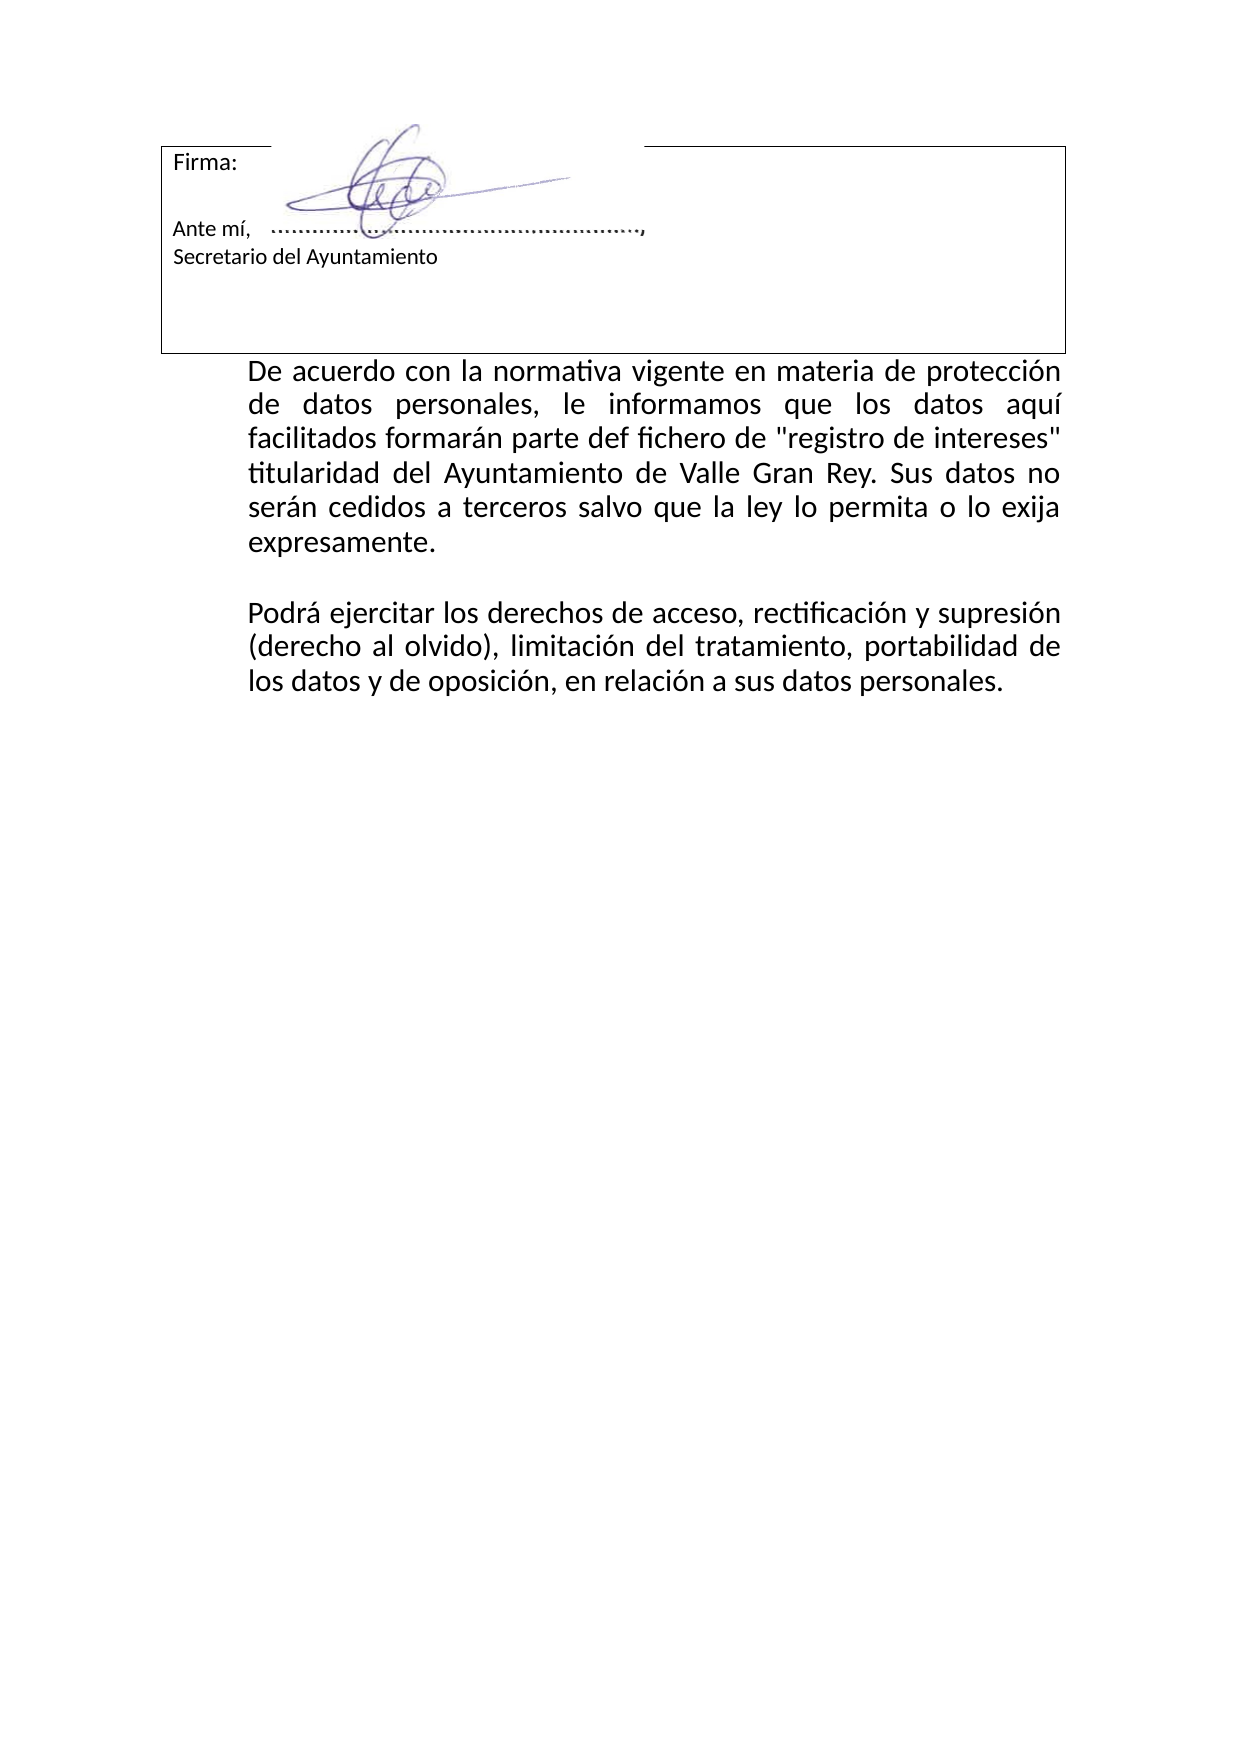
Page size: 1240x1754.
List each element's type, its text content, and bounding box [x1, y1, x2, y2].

text Podrá ejercitar los derechos de acceso, rectificación y supresión (derecho al olvido), limitación del tratamiento, portabilidad de los datos y de oposición, en relación a sus datos personales. [247, 596, 1062, 699]
table_header Firma: Ante mí, Secretario del Ayuntamiento [162, 147, 1065, 353]
text De acuerdo con la normativa vigente en materia de protección de datos personales, le informamos que los datos aquí facilitados formarán parte def fichero de "registro de intereses" titularidad del Ayuntamiento de Valle Gran Rey. Sus datos no serán cedidos a terceros salvo que la ley lo permita o lo exija expresamente. [247, 354, 1062, 560]
